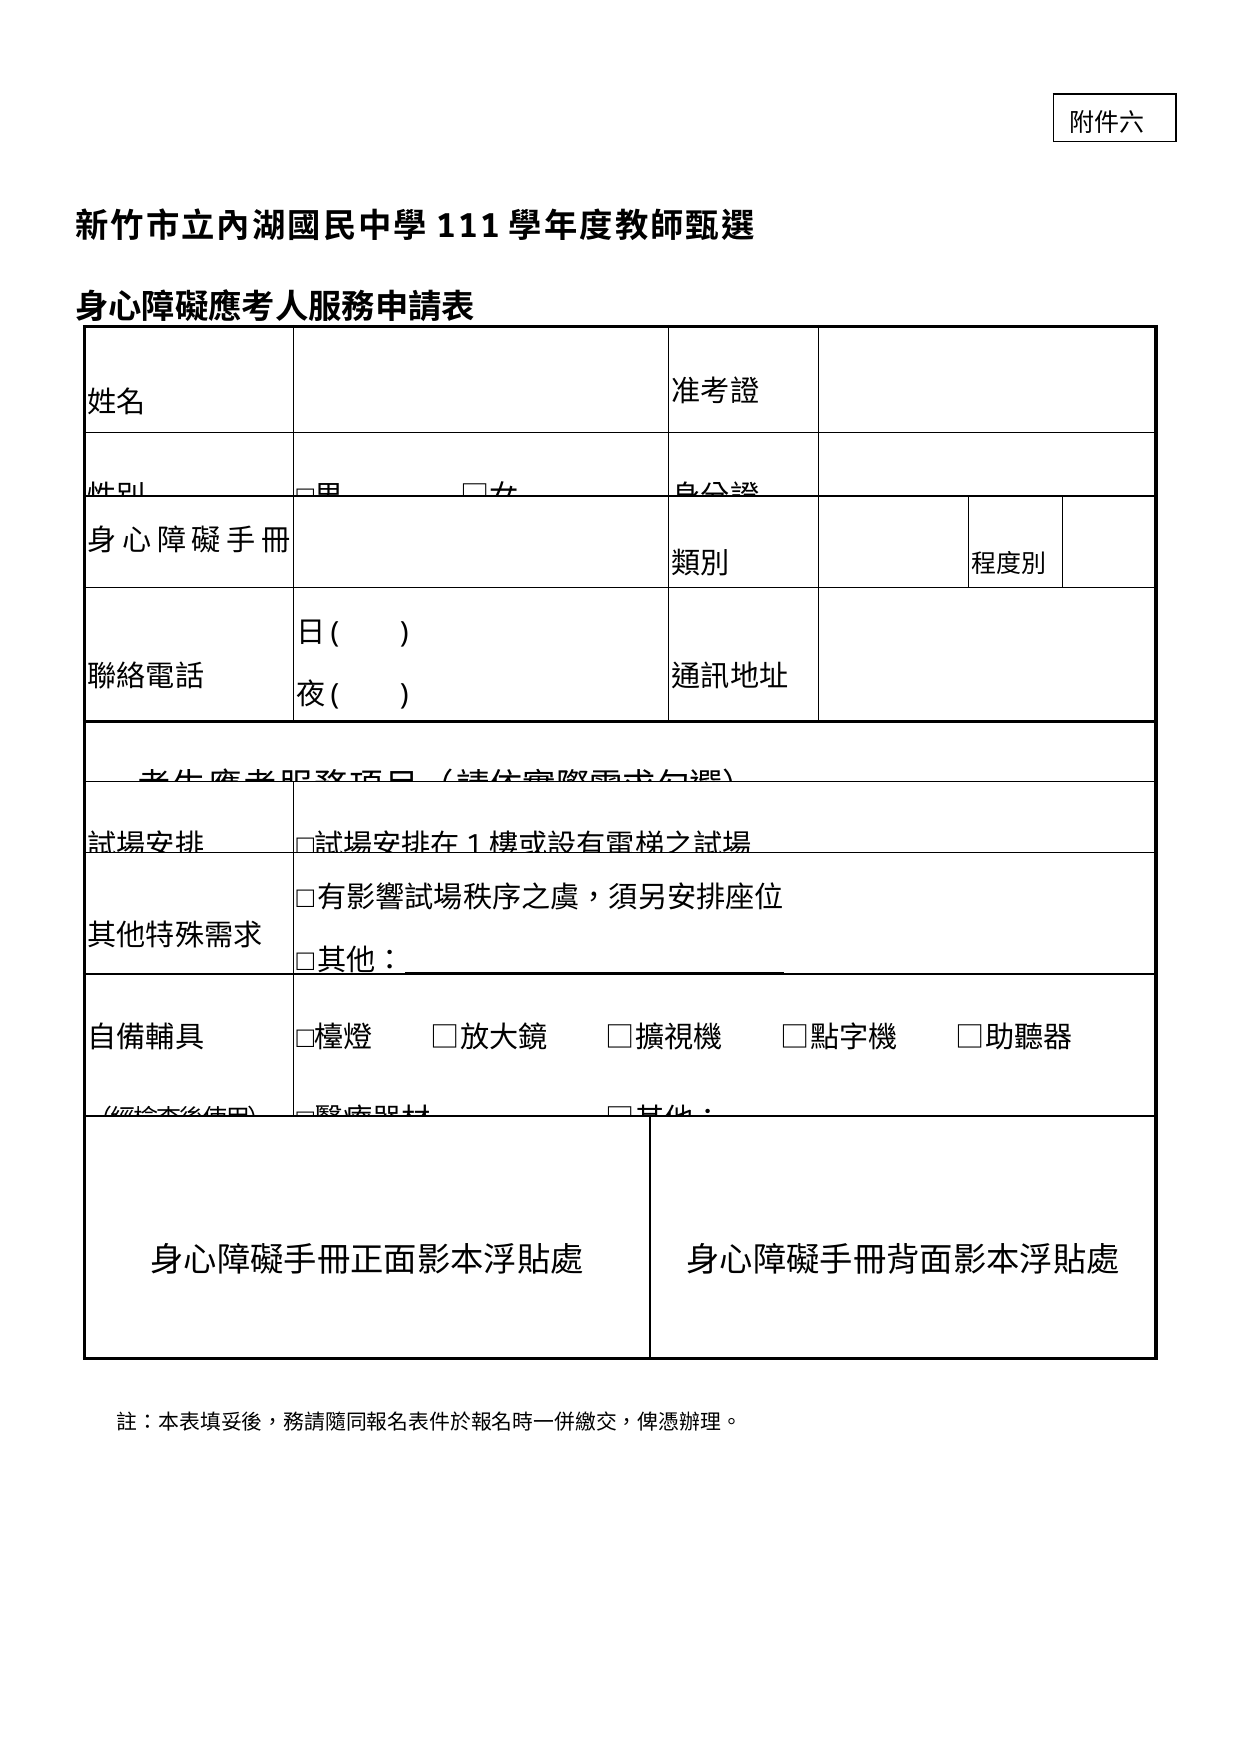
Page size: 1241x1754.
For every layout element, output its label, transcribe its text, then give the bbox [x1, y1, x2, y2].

table_header 准考證 號碼 [669, 328, 818, 432]
table_cell 試場安排 [86, 782, 293, 852]
table_cell [294, 497, 668, 586]
table_cell [819, 588, 1154, 719]
table_cell [819, 433, 1154, 495]
table_cell 類別 [669, 497, 818, 586]
table_cell 聯絡電話 [86, 588, 293, 719]
table_cell 身分證 字號 [669, 433, 818, 495]
table_cell [819, 497, 968, 586]
table_header 姓名 [86, 328, 293, 432]
text 新竹市立內湖國民中學111學年度教師甄選 [75, 181, 1165, 243]
table_cell □有影響試場秩序之虞，須另安排座位 □其他： [294, 853, 1154, 973]
table_cell 日( ) 夜( ) 行動電話 [294, 588, 668, 719]
text 附件六 [1069, 102, 1160, 133]
table_cell 性別 [86, 433, 293, 495]
table_header [294, 328, 668, 432]
table_cell □試場安排在1樓或設有電梯之試場 [294, 782, 1154, 852]
table_cell 身心障礙手冊正面影本浮貼處 [86, 1117, 649, 1357]
table_cell □男 □女 [464, 484, 485, 495]
table_cell □檯燈 □放大鏡 □擴視機 □點字機 □助聽器 □醫療器材 □其他： [294, 975, 1154, 1115]
text 註：本表填妥後，務請隨同報名表件於報名時一併繳交，俾憑辦理。 [75, 1379, 1165, 1441]
table_cell 考生應考服務項目（請依實際需求勾選） [86, 723, 1154, 781]
table_cell [1063, 497, 1154, 586]
table_cell 身心障礙手冊字號 [86, 497, 293, 586]
table_cell 其他特殊需求 [86, 853, 293, 973]
table_cell 自備輔具 （經檢查後使用） [86, 975, 293, 1115]
text 身心障礙應考人服務申請表 [75, 262, 1165, 325]
table_cell □男 □女 [294, 433, 668, 495]
table_cell 程度別 [969, 497, 1062, 586]
table_cell 通訊地址 [669, 588, 818, 719]
table_cell 身心障礙手冊背面影本浮貼處 [651, 1117, 1154, 1357]
table_header [819, 328, 1154, 432]
